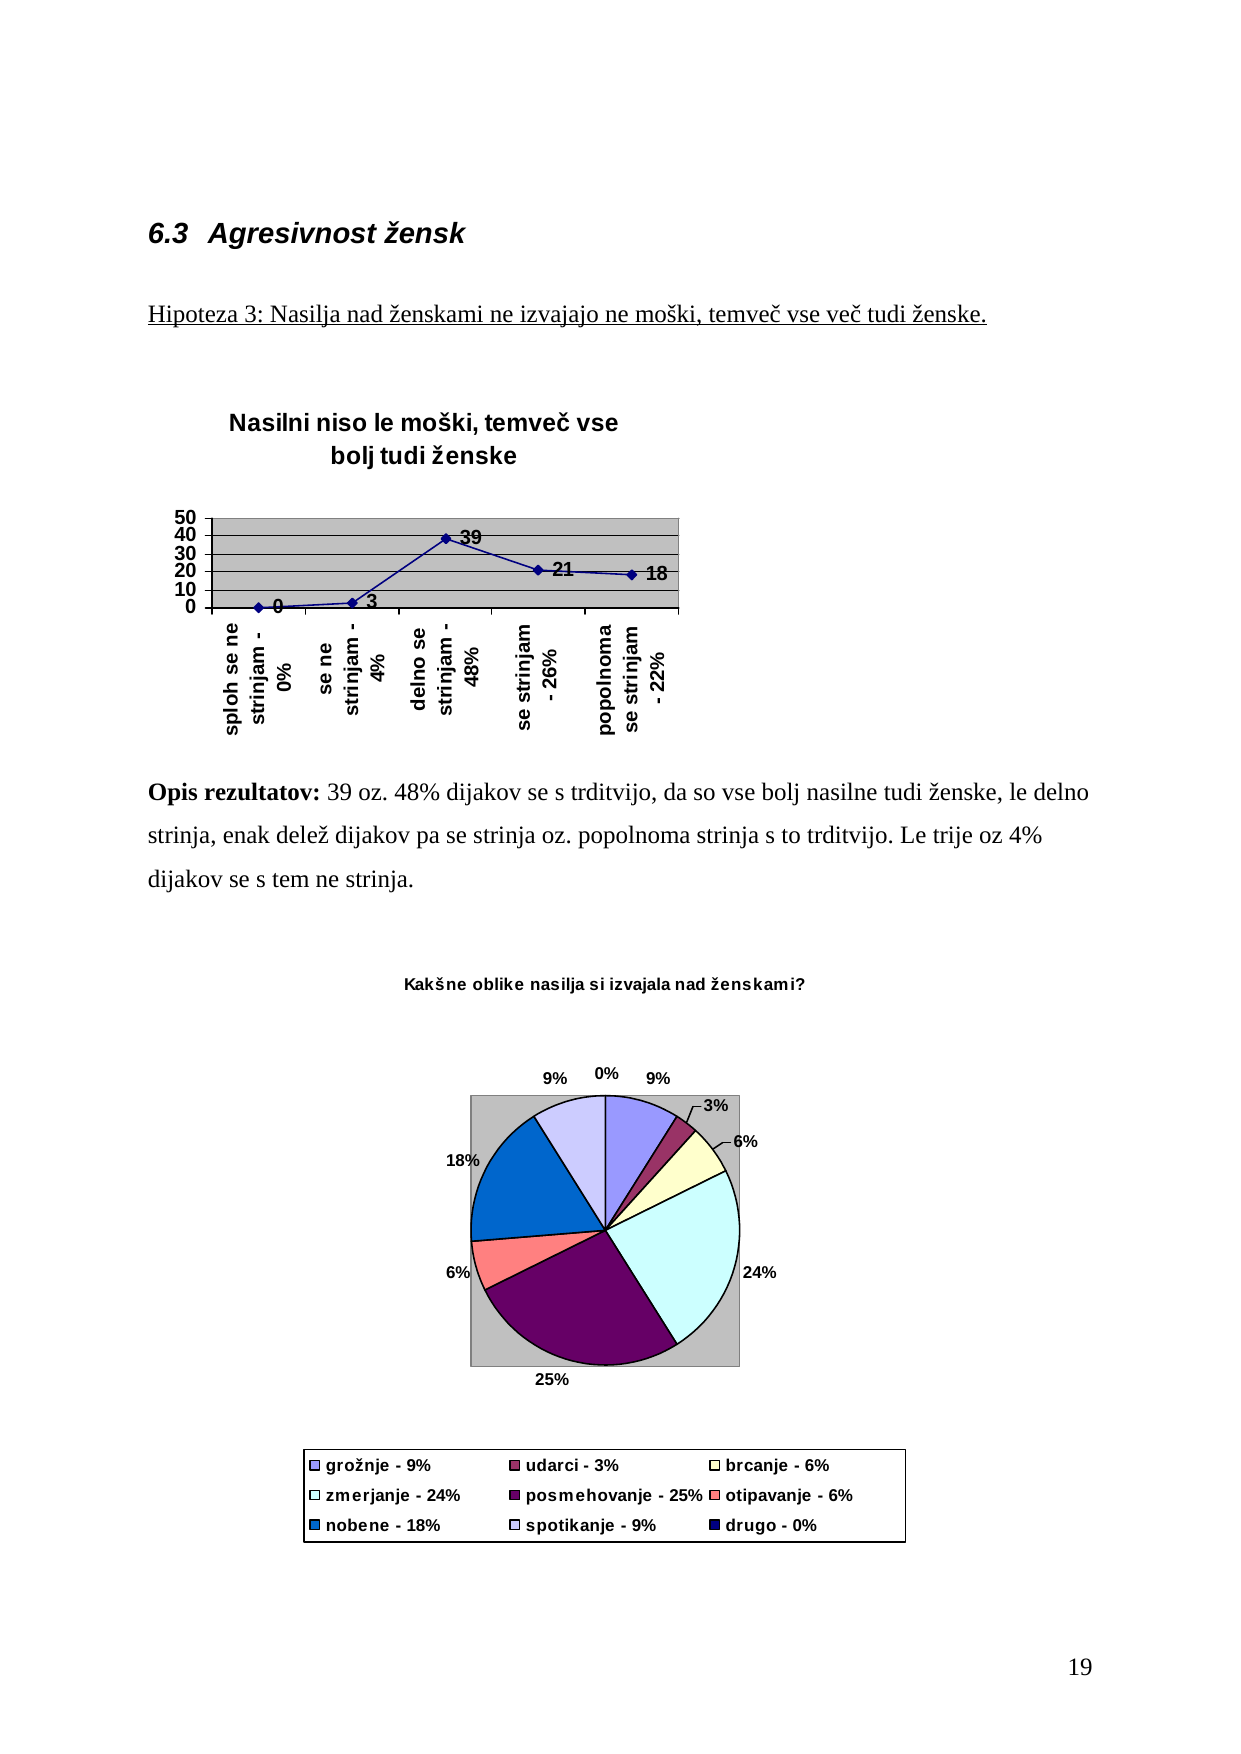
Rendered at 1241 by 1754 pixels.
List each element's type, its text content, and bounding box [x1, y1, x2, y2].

subtitle Agresivnost žensk [148, 216, 1093, 249]
text Opis rezultatov: 39 oz. 48% dijakov se s trditvijo, da so vse bolj nasilne tudi ženske, le delno strinja, enak delež dijakov pa se strinja oz. popolnoma strinja s to trditvijo. Le trije oz 4% dijakov se s tem ne strinja. [148, 777, 1093, 892]
text Hipoteza 3: Nasilja nad ženskami ne izvajajo ne moški, temveč vse več tudi ženske. [148, 299, 1093, 327]
